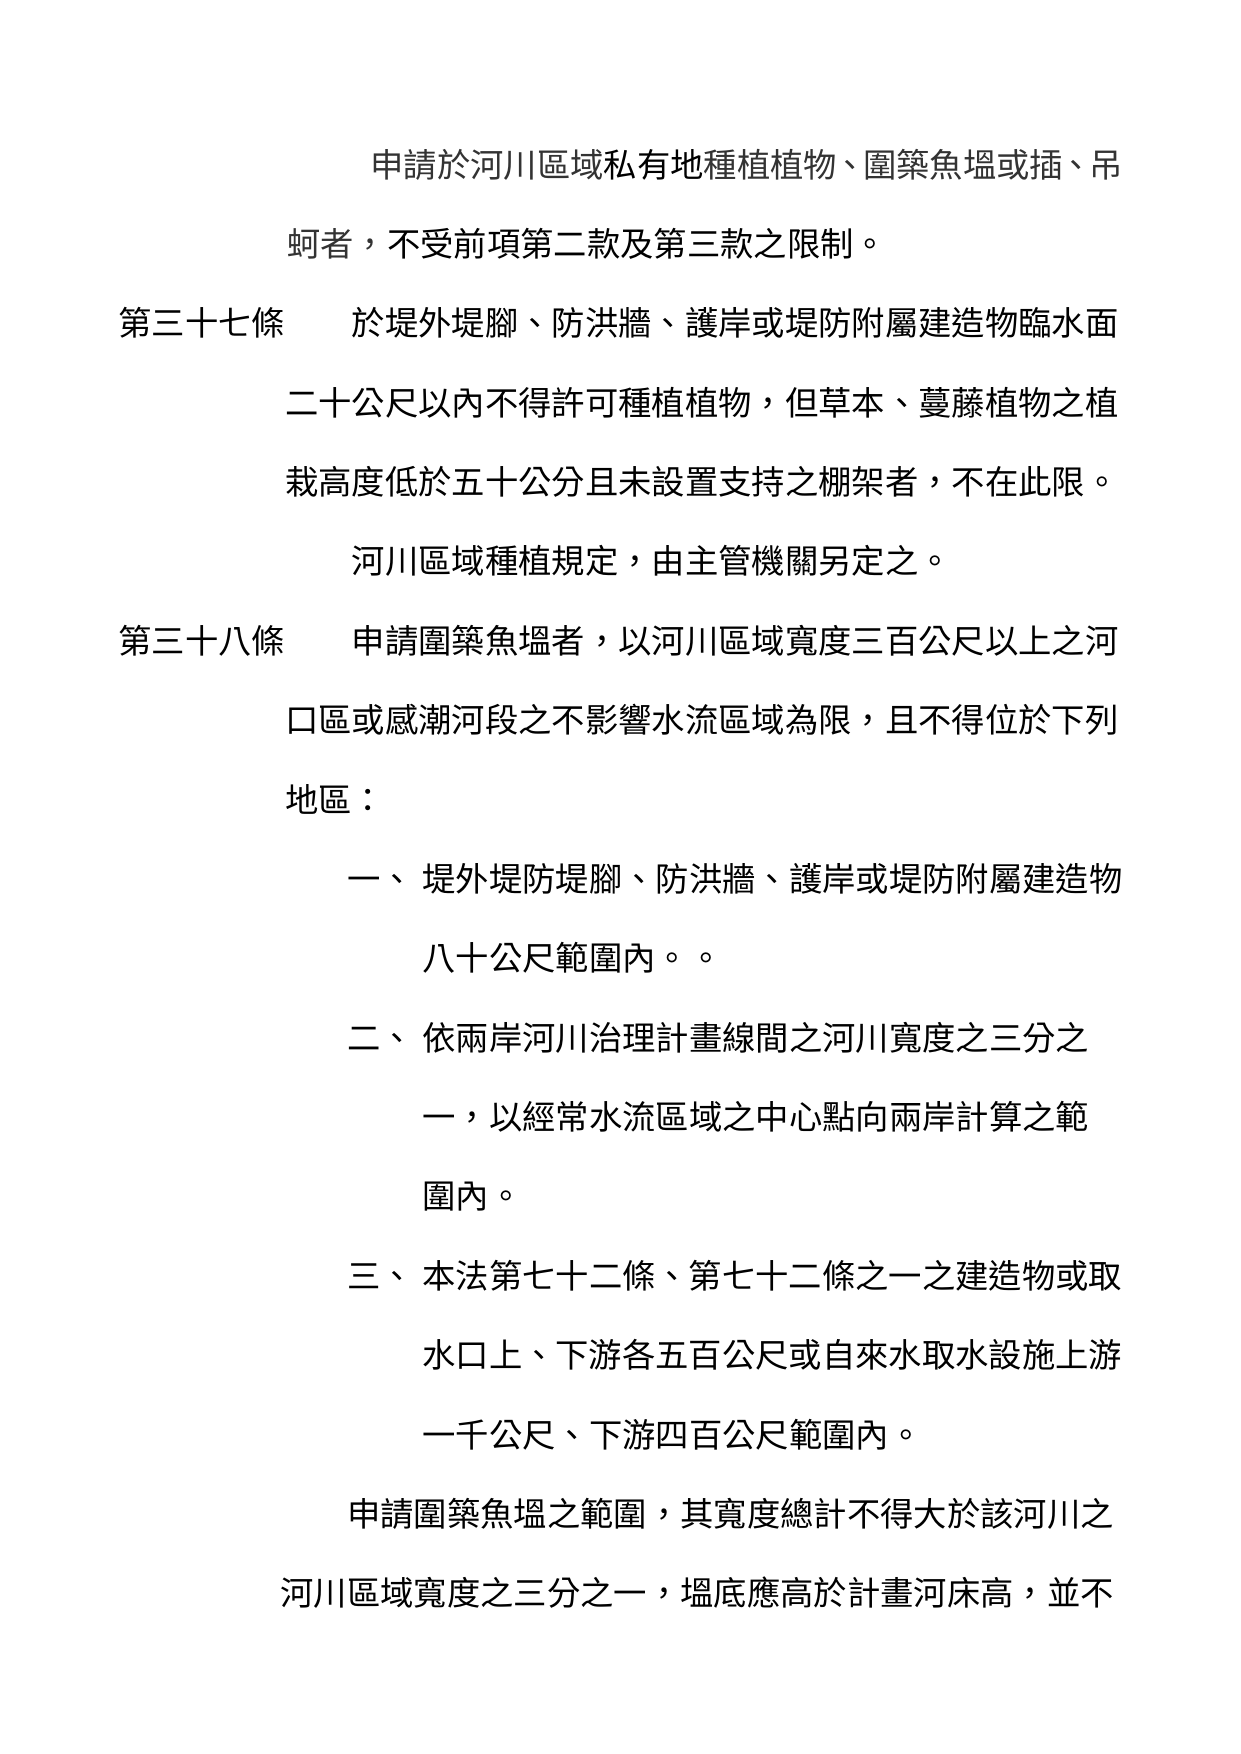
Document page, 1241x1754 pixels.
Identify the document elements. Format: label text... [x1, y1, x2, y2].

text 申請圍築魚塭之範圍，其寬度總計不得大於該河川之河川區域寬度之三分之一，塭底應高於計畫河床高，並不 [280, 1472, 1122, 1631]
text 第三十七條 於堤外堤腳、防洪牆、護岸或堤防附屬建造物臨水面二十公尺以內不得許可種植植物，但草本、蔓藤植物之植栽高度低於五十公分且未設置支持之棚架者，不在此限。 [118, 282, 1122, 520]
text 申請於河川區域私有地種植植物、圍築魚塭或插、吊蚵者，不受前項第二款及第三款之限制。 [287, 123, 1122, 282]
list 依兩岸河川治理計畫線間之河川寬度之三分之一，以經常水流區域之中心點向兩岸計算之範圍內。 [347, 996, 1122, 1234]
list 堤外堤防堤腳、防洪牆、護岸或堤防附屬建造物八十公尺範圍內。。 [347, 837, 1122, 996]
list 本法第七十二條、第七十二條之一之建造物或取水口上、下游各五百公尺或自來水取水設施上游一千公尺、下游四百公尺範圍內。 [347, 1234, 1122, 1472]
text 第三十八條 申請圍築魚塭者，以河川區域寬度三百公尺以上之河口區或感潮河段之不影響水流區域為限，且不得位於下列地區： [118, 599, 1122, 837]
text 河川區域種植規定，由主管機關另定之。 [118, 520, 1122, 599]
